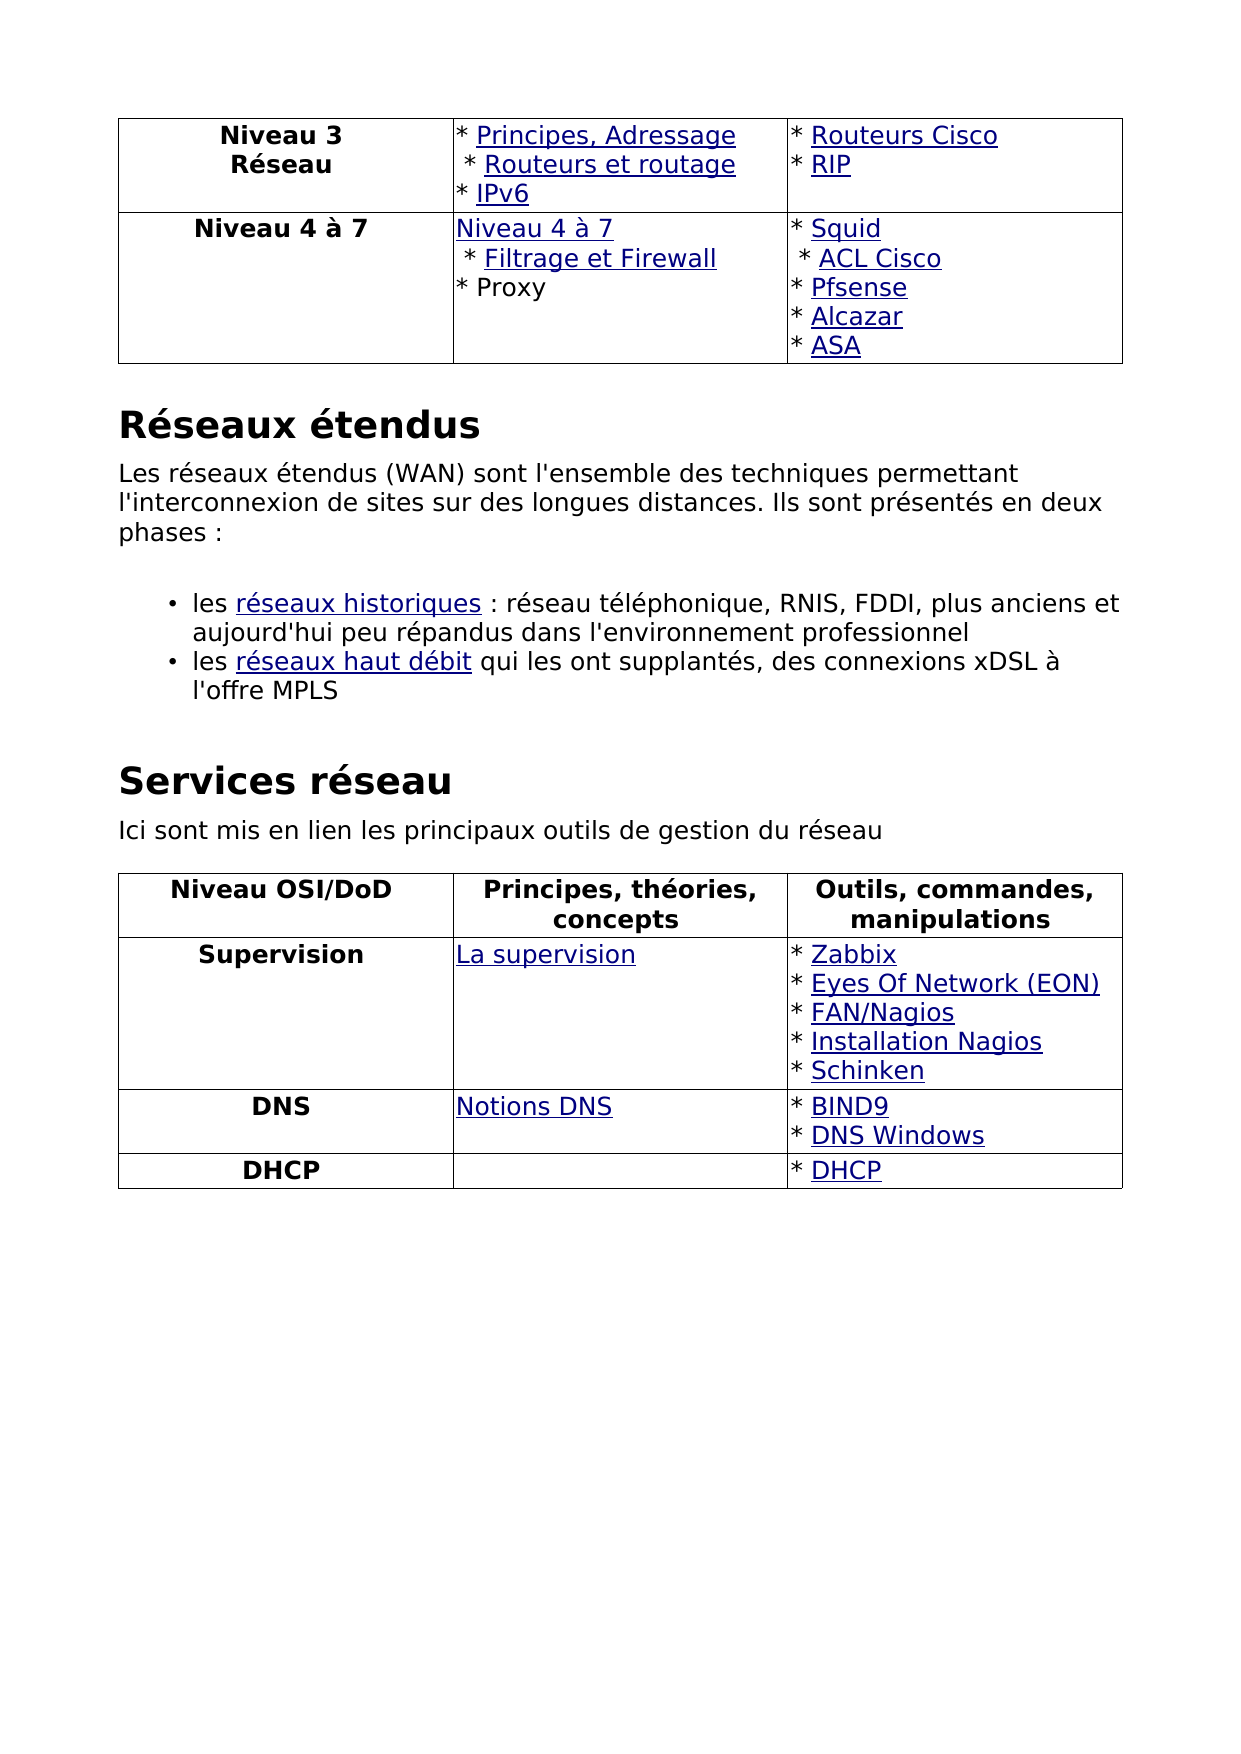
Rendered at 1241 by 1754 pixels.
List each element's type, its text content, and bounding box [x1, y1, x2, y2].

table_cell DNS [119, 1090, 453, 1153]
text Ici sont mis en lien les principaux outils de gestion du réseau [118, 816, 1122, 845]
list les réseaux haut débit qui les ont supplantés, des connexions xDSL à l'offre MPLS [177, 647, 1122, 706]
table_cell Niveau 4 à 7 * Filtrage et Firewall * Proxy [454, 213, 787, 363]
table_cell * Squid * ACL Cisco * Pfsense * Alcazar * ASA [788, 213, 1122, 363]
table_cell La supervision [454, 938, 787, 1089]
table_cell * DHCP [788, 1154, 1122, 1188]
table_cell Niveau 3 Réseau [119, 119, 453, 212]
table_header Niveau OSI/DoD [119, 874, 453, 937]
table_cell DHCP [119, 1154, 453, 1188]
table_cell Niveau 4 à 7 [119, 213, 453, 363]
table_cell * Principes, Adressage * Routeurs et routage * IPv6 [454, 119, 787, 212]
table_header Outils, commandes, manipulations [788, 874, 1122, 937]
text Les réseaux étendus (WAN) sont l'ensemble des techniques permettant l'interconnexion de sites sur des longues distances. Ils sont présentés en deux phases : [118, 459, 1122, 547]
table_cell Notions DNS [454, 1090, 787, 1153]
table_cell Supervision [119, 938, 453, 1089]
subtitle Réseaux étendus [118, 403, 1122, 447]
table_header Principes, théories, concepts [454, 874, 787, 937]
subtitle Services réseau [118, 760, 1122, 804]
table_cell * Routeurs Cisco * RIP [788, 119, 1122, 212]
table_cell [454, 1154, 787, 1188]
table_cell * BIND9 * DNS Windows [788, 1090, 1122, 1153]
table_cell * Zabbix * Eyes Of Network (EON) * FAN/Nagios * Installation Nagios * Schinken [788, 938, 1122, 1089]
list les réseaux historiques : réseau téléphonique, RNIS, FDDI, plus anciens et aujourd'hui peu répandus dans l'environnement professionnel [177, 589, 1122, 647]
